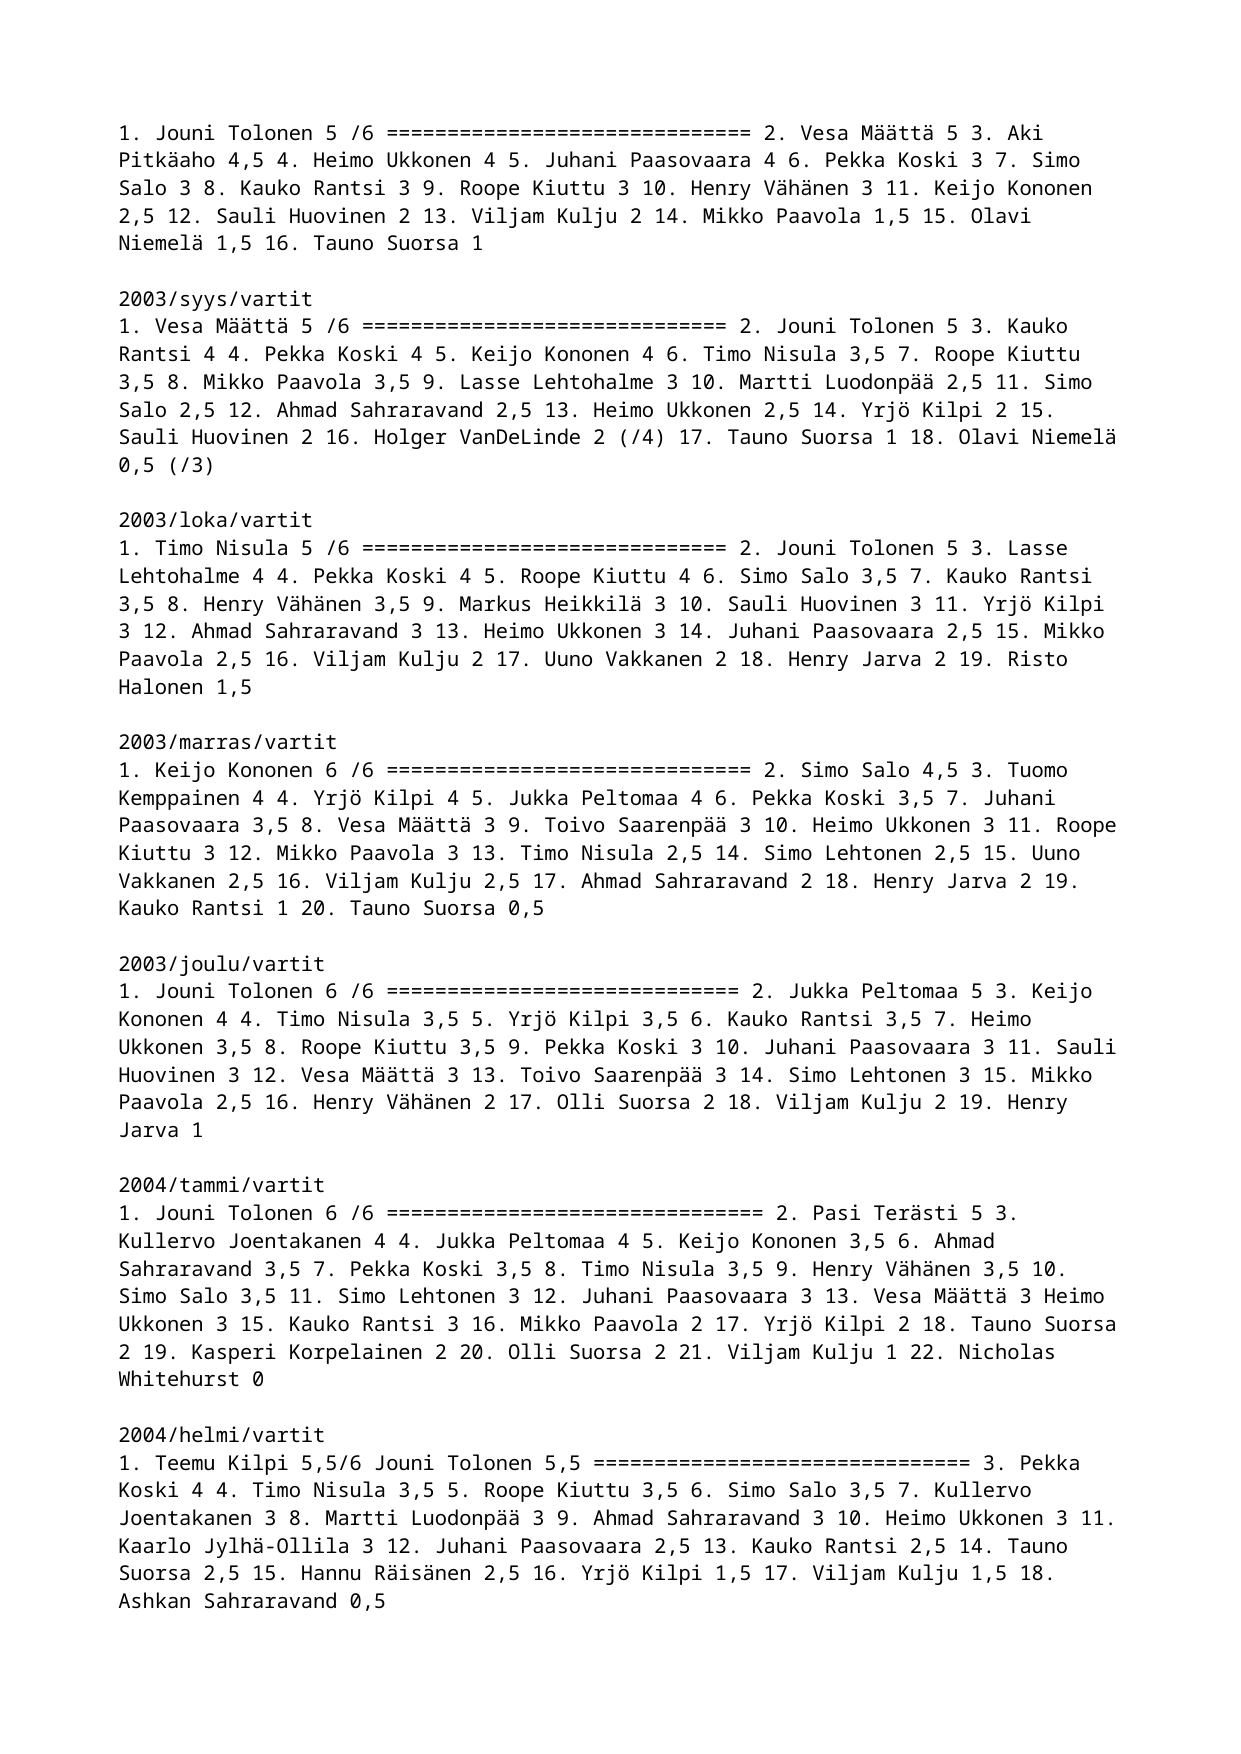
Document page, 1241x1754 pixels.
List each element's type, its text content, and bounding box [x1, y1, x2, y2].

text 2003/loka/vartit [118, 506, 1122, 534]
text 1. Jouni Tolonen 6 /6 =============================== 2. Pasi Terästi 5 3. Kullervo Joentakanen 4 4. Jukka Peltomaa 4 5. Keijo Kononen 3,5 6. Ahmad Sahraravand 3,5 7. Pekka Koski 3,5 8. Timo Nisula 3,5 9. Henry Vähänen 3,5 10. Simo Salo 3,5 11. Simo Lehtonen 3 12. Juhani Paasovaara 3 13. Vesa Määttä 3 Heimo Ukkonen 3 15. Kauko Rantsi 3 16. Mikko Paavola 2 17. Yrjö Kilpi 2 18. Tauno Suorsa 2 19. Kasperi Korpelainen 2 20. Olli Suorsa 2 21. Viljam Kulju 1 22. Nicholas Whitehurst 0 [118, 1199, 1122, 1393]
text 1. Timo Nisula 5 /6 ============================== 2. Jouni Tolonen 5 3. Lasse Lehtohalme 4 4. Pekka Koski 4 5. Roope Kiuttu 4 6. Simo Salo 3,5 7. Kauko Rantsi 3,5 8. Henry Vähänen 3,5 9. Markus Heikkilä 3 10. Sauli Huovinen 3 11. Yrjö Kilpi 3 12. Ahmad Sahraravand 3 13. Heimo Ukkonen 3 14. Juhani Paasovaara 2,5 15. Mikko Paavola 2,5 16. Viljam Kulju 2 17. Uuno Vakkanen 2 18. Henry Jarva 2 19. Risto Halonen 1,5 [118, 534, 1122, 700]
text 2004/helmi/vartit [118, 1420, 1122, 1448]
text 1. Keijo Kononen 6 /6 ============================== 2. Simo Salo 4,5 3. Tuomo Kemppainen 4 4. Yrjö Kilpi 4 5. Jukka Peltomaa 4 6. Pekka Koski 3,5 7. Juhani Paasovaara 3,5 8. Vesa Määttä 3 9. Toivo Saarenpää 3 10. Heimo Ukkonen 3 11. Roope Kiuttu 3 12. Mikko Paavola 3 13. Timo Nisula 2,5 14. Simo Lehtonen 2,5 15. Uuno Vakkanen 2,5 16. Viljam Kulju 2,5 17. Ahmad Sahraravand 2 18. Henry Jarva 2 19. Kauko Rantsi 1 20. Tauno Suorsa 0,5 [118, 755, 1122, 922]
text 1. Vesa Määttä 5 /6 ============================== 2. Jouni Tolonen 5 3. Kauko Rantsi 4 4. Pekka Koski 4 5. Keijo Kononen 4 6. Timo Nisula 3,5 7. Roope Kiuttu 3,5 8. Mikko Paavola 3,5 9. Lasse Lehtohalme 3 10. Martti Luodonpää 2,5 11. Simo Salo 2,5 12. Ahmad Sahraravand 2,5 13. Heimo Ukkonen 2,5 14. Yrjö Kilpi 2 15. Sauli Huovinen 2 16. Holger VanDeLinde 2 (/4) 17. Tauno Suorsa 1 18. Olavi Niemelä 0,5 (/3) [118, 312, 1122, 478]
text 2003/joulu/vartit [118, 949, 1122, 977]
text 2003/syys/vartit [118, 284, 1122, 312]
text 1. Jouni Tolonen 6 /6 ============================= 2. Jukka Peltomaa 5 3. Keijo Kononen 4 4. Timo Nisula 3,5 5. Yrjö Kilpi 3,5 6. Kauko Rantsi 3,5 7. Heimo Ukkonen 3,5 8. Roope Kiuttu 3,5 9. Pekka Koski 3 10. Juhani Paasovaara 3 11. Sauli Huovinen 3 12. Vesa Määttä 3 13. Toivo Saarenpää 3 14. Simo Lehtonen 3 15. Mikko Paavola 2,5 16. Henry Vähänen 2 17. Olli Suorsa 2 18. Viljam Kulju 2 19. Henry Jarva 1 [118, 977, 1122, 1143]
text 2004/tammi/vartit [118, 1171, 1122, 1199]
text 1. Teemu Kilpi 5,5/6 Jouni Tolonen 5,5 =============================== 3. Pekka Koski 4 4. Timo Nisula 3,5 5. Roope Kiuttu 3,5 6. Simo Salo 3,5 7. Kullervo Joentakanen 3 8. Martti Luodonpää 3 9. Ahmad Sahraravand 3 10. Heimo Ukkonen 3 11. Kaarlo Jylhä-Ollila 3 12. Juhani Paasovaara 2,5 13. Kauko Rantsi 2,5 14. Tauno Suorsa 2,5 15. Hannu Räisänen 2,5 16. Yrjö Kilpi 1,5 17. Viljam Kulju 1,5 18. Ashkan Sahraravand 0,5 [118, 1448, 1122, 1614]
text 1. Jouni Tolonen 5 /6 ============================== 2. Vesa Määttä 5 3. Aki Pitkäaho 4,5 4. Heimo Ukkonen 4 5. Juhani Paasovaara 4 6. Pekka Koski 3 7. Simo Salo 3 8. Kauko Rantsi 3 9. Roope Kiuttu 3 10. Henry Vähänen 3 11. Keijo Kononen 2,5 12. Sauli Huovinen 2 13. Viljam Kulju 2 14. Mikko Paavola 1,5 15. Olavi Niemelä 1,5 16. Tauno Suorsa 1 [118, 118, 1122, 257]
text 2003/marras/vartit [118, 728, 1122, 755]
